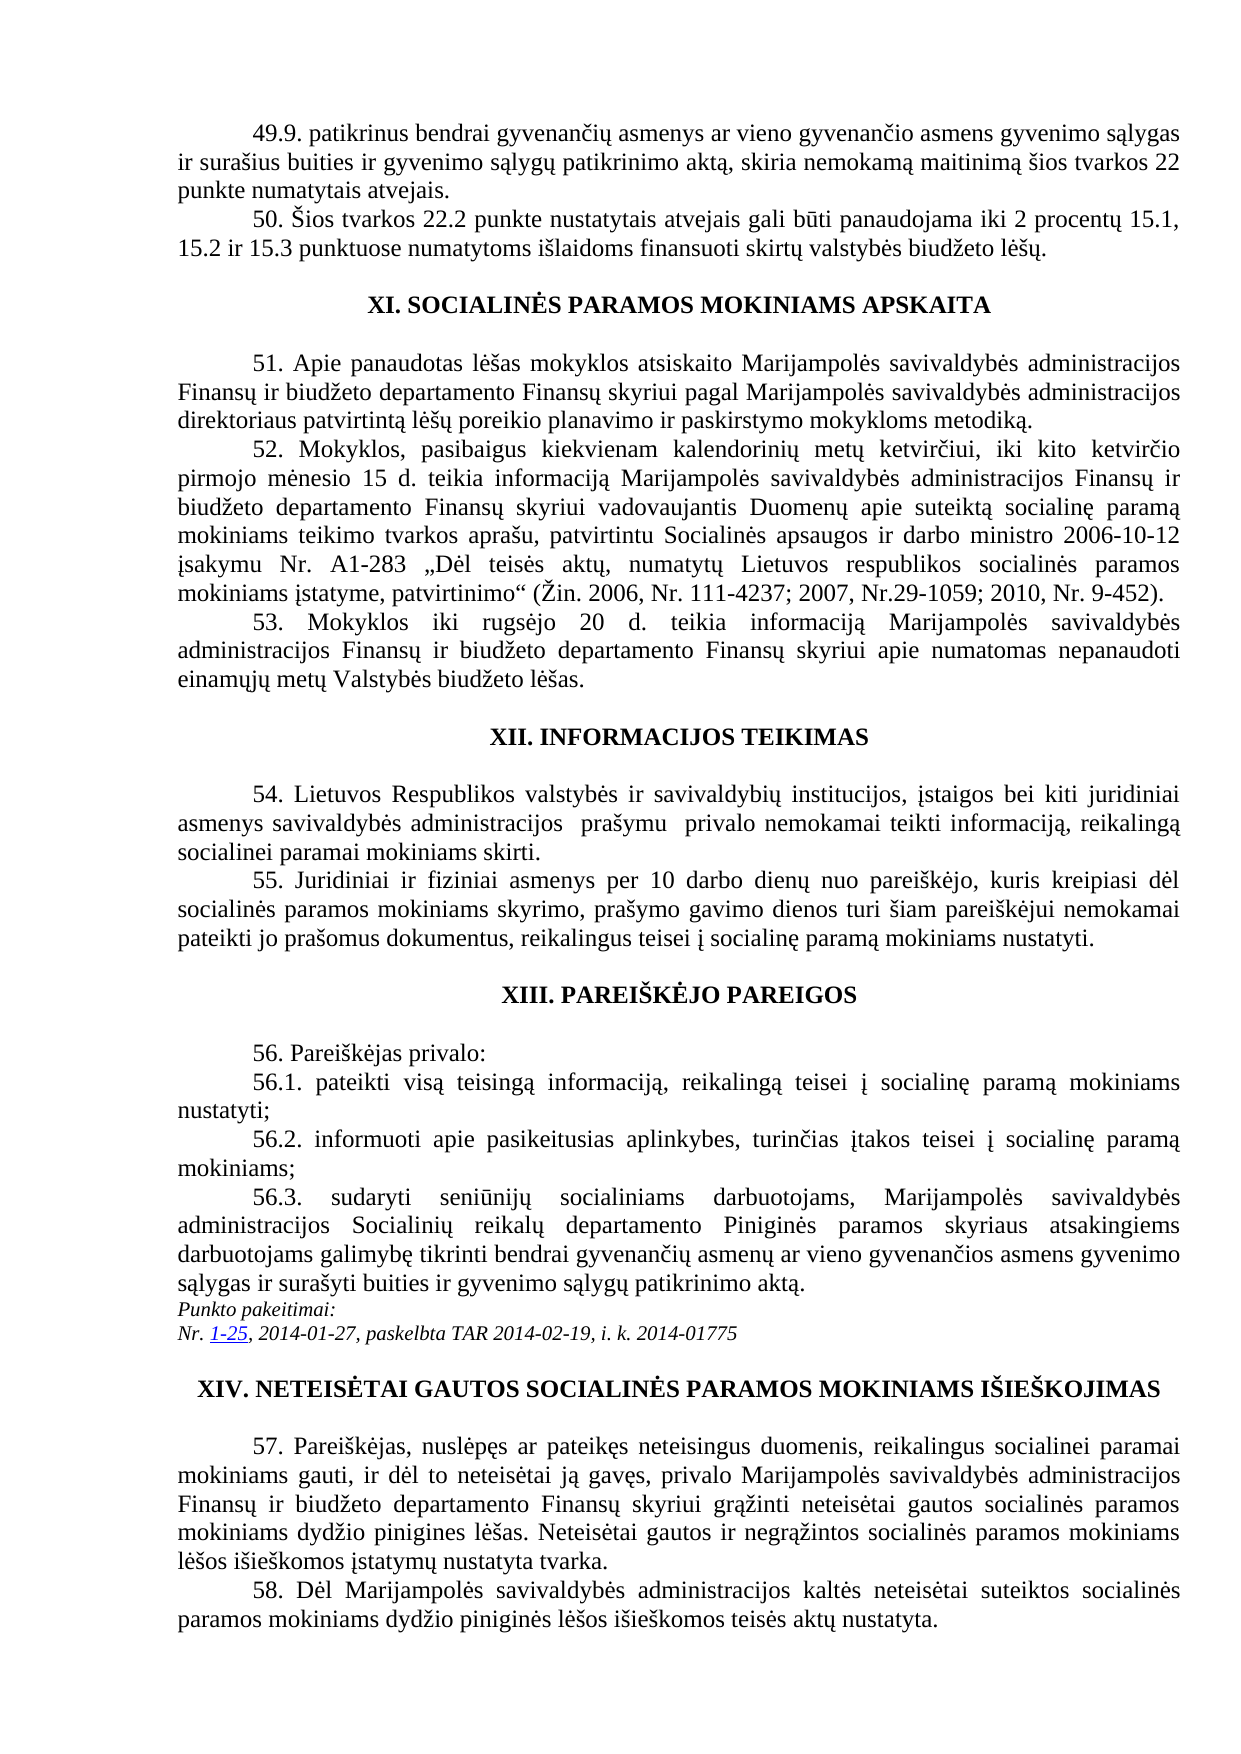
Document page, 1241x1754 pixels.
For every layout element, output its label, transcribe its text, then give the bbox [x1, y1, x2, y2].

text 56. Pareiškėjas privalo: [177, 1038, 1181, 1067]
text XI. SOCIALINĖS PARAMOS MOKINIAMS APSKAITA [177, 291, 1181, 319]
text 51. Apie panaudotas lėšas mokyklos atsiskaito Marijampolės savivaldybės administracijos Finansų ir biudžeto departamento Finansų skyriui pagal Marijampolės savivaldybės administracijos direktoriaus patvirtintą lėšų poreikio planavimo ir paskirstymo mokykloms metodiką. [177, 348, 1181, 434]
text 50. Šios tvarkos 22.2 punkte nustatytais atvejais gali būti panaudojama iki 2 procentų 15.1, 15.2 ir 15.3 punktuose numatytoms išlaidoms finansuoti skirtų valstybės biudžeto lėšų. [177, 204, 1181, 262]
text 56.1. pateikti visą teisingą informaciją, reikalingą teisei į socialinę paramą mokiniams nustatyti; [177, 1067, 1181, 1124]
text 52. Mokyklos, pasibaigus kiekvienam kalendorinių metų ketvirčiui, iki kito ketvirčio pirmojo mėnesio 15 d. teikia informaciją Marijampolės savivaldybės administracijos Finansų ir biudžeto departamento Finansų skyriui vadovaujantis Duomenų apie suteiktą socialinę paramą mokiniams teikimo tvarkos aprašu, patvirtintu Socialinės apsaugos ir darbo ministro 2006-10-12 įsakymu Nr. A1-283 „Dėl teisės aktų, numatytų Lietuvos respublikos socialinės paramos mokiniams įstatyme, patvirtinimo“ (Žin. 2006, Nr. 111-4237; 2007, Nr.29-1059; 2010, Nr. 9-452). [177, 434, 1181, 607]
text 55. Juridiniai ir fiziniai asmenys per 10 darbo dienų nuo pareiškėjo, kuris kreipiasi dėl socialinės paramos mokiniams skyrimo, prašymo gavimo dienos turi šiam pareiškėjui nemokamai pateikti jo prašomus dokumentus, reikalingus teisei į socialinę paramą mokiniams nustatyti. [177, 866, 1181, 952]
text 49.9. patikrinus bendrai gyvenančių asmenys ar vieno gyvenančio asmens gyvenimo sąlygas ir surašius buities ir gyvenimo sąlygų patikrinimo aktą, skiria nemokamą maitinimą šios tvarkos 22 punkte numatytais atvejais. [177, 118, 1181, 204]
text 56.3. sudaryti seniūnijų socialiniams darbuotojams, Marijampolės savivaldybės administracijos Socialinių reikalų departamento Piniginės paramos skyriaus atsakingiems darbuotojams galimybę tikrinti bendrai gyvenančių asmenų ar vieno gyvenančios asmens gyvenimo sąlygas ir surašyti buities ir gyvenimo sąlygų patikrinimo aktą. [177, 1182, 1181, 1297]
text XII. INFORMACIJOS TEIKIMAS [177, 722, 1181, 751]
text 56.2. informuoti apie pasikeitusias aplinkybes, turinčias įtakos teisei į socialinę paramą mokiniams; [177, 1124, 1181, 1182]
text XIII. PAREIŠKĖJO PAREIGOS [177, 981, 1181, 1009]
text 58. Dėl Marijampolės savivaldybės administracijos kaltės neteisėtai suteiktos socialinės paramos mokiniams dydžio piniginės lėšos išieškomos teisės aktų nustatyta. [177, 1575, 1181, 1632]
text 53. Mokyklos iki rugsėjo 20 d. teikia informaciją Marijampolės savivaldybės administracijos Finansų ir biudžeto departamento Finansų skyriui apie numatomas nepanaudoti einamųjų metų Valstybės biudžeto lėšas. [177, 607, 1181, 693]
text 57. Pareiškėjas, nuslėpęs ar pateikęs neteisingus duomenis, reikalingus socialinei paramai mokiniams gauti, ir dėl to neteisėtai ją gavęs, privalo Marijampolės savivaldybės administracijos Finansų ir biudžeto departamento Finansų skyriui grąžinti neteisėtai gautos socialinės paramos mokiniams dydžio pinigines lėšas. Neteisėtai gautos ir negrąžintos socialinės paramos mokiniams lėšos išieškomos įstatymų nustatyta tvarka. [177, 1431, 1181, 1575]
text XIV. NETEISĖTAI GAUTOS SOCIALINĖS PARAMOS MOKINIAMS IŠIEŠKOJIMAS [177, 1374, 1181, 1402]
text 54. Lietuvos Respublikos valstybės ir savivaldybių institucijos, įstaigos bei kiti juridiniai asmenys savivaldybės administracijos prašymu privalo nemokamai teikti informaciją, reikalingą socialinei paramai mokiniams skirti. [177, 779, 1181, 866]
text Nr. 1-25, 2014-01-27, paskelbta TAR 2014-02-19, i. k. 2014-01775 [177, 1321, 1181, 1345]
text Punkto pakeitimai: [177, 1297, 1181, 1321]
